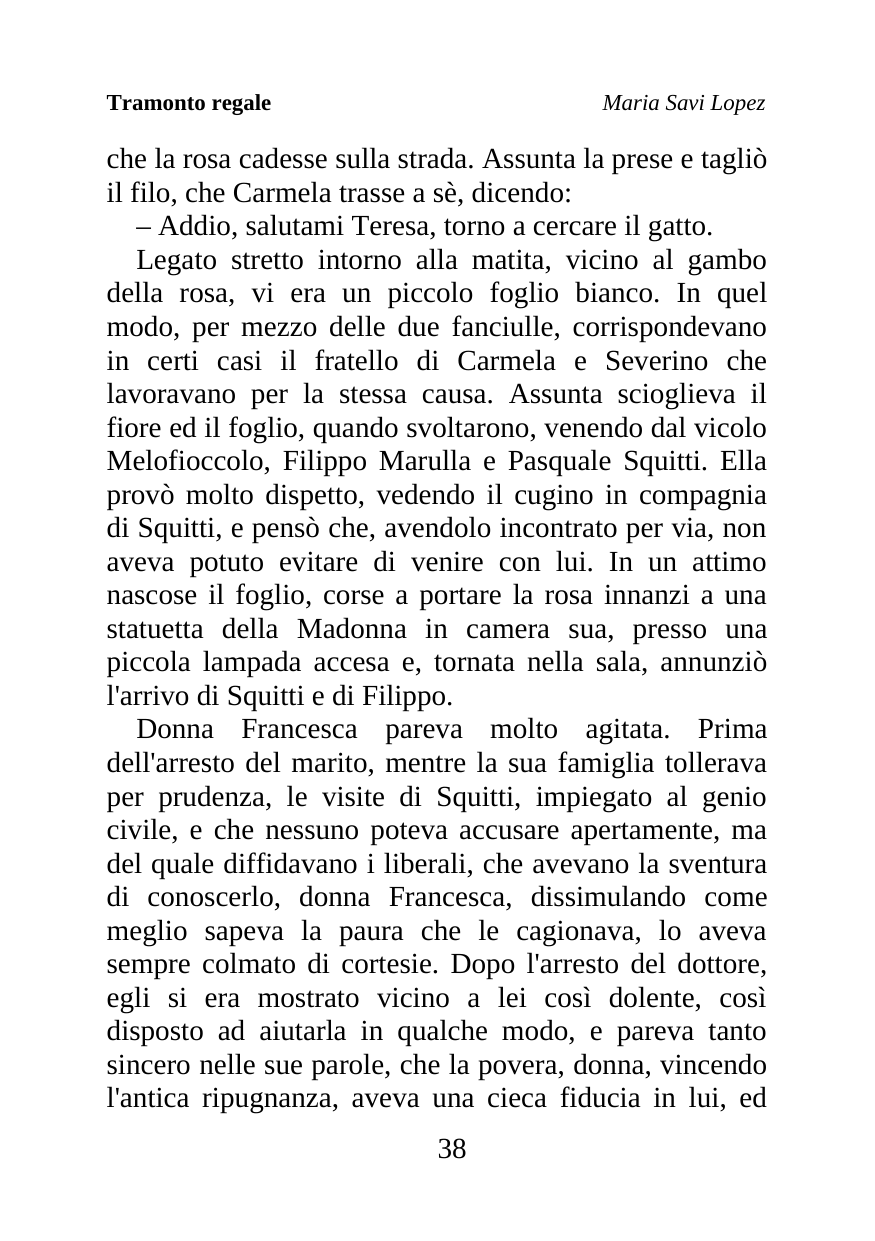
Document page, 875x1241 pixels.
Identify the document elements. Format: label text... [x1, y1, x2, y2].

text Legato stretto intorno alla matita, vicino al gambo della rosa, vi era un piccolo foglio bianco. In quel modo, per mezzo delle due fanciulle, corrispondevano in certi casi il fratello di Carmela e Severino che lavoravano per la stessa causa. Assunta scioglieva il fiore ed il foglio, quando svoltarono, venendo dal vicolo Melofioccolo, Filippo Marulla e Pasquale Squitti. Ella provò molto dispetto, vedendo il cugino in compagnia di Squitti, e pensò che, avendolo incontrato per via, non aveva potuto evitare di venire con lui. In un attimo nascose il foglio, corse a portare la rosa innanzi a una statuetta della Madonna in camera sua, presso una piccola lampada accesa e, tornata nella sala, annunziò l'arrivo di Squitti e di Filippo. [106, 242, 768, 712]
text che la rosa cadesse sulla strada. Assunta la prese e tagliò il filo, che Carmela trasse a sè, dicendo: [106, 141, 768, 208]
text – Addio, salutami Teresa, torno a cercare il gatto. [106, 208, 768, 242]
text Donna Francesca pareva molto agitata. Prima dell'arresto del marito, mentre la sua famiglia tollerava per prudenza, le visite di Squitti, impiegato al genio civile, e che nessuno poteva accusare apertamente, ma del quale diffidavano i liberali, che avevano la sventura di conoscerlo, donna Francesca, dissimulando come meglio sapeva la paura che le cagionava, lo aveva sempre colmato di cortesie. Dopo l'arresto del dottore, egli si era mostrato vicino a lei così dolente, così disposto ad aiutarla in qualche modo, e pareva tanto sincero nelle sue parole, che la povera, donna, vincendo l'antica ripugnanza, aveva una cieca fiducia in lui, ed [106, 712, 768, 1114]
